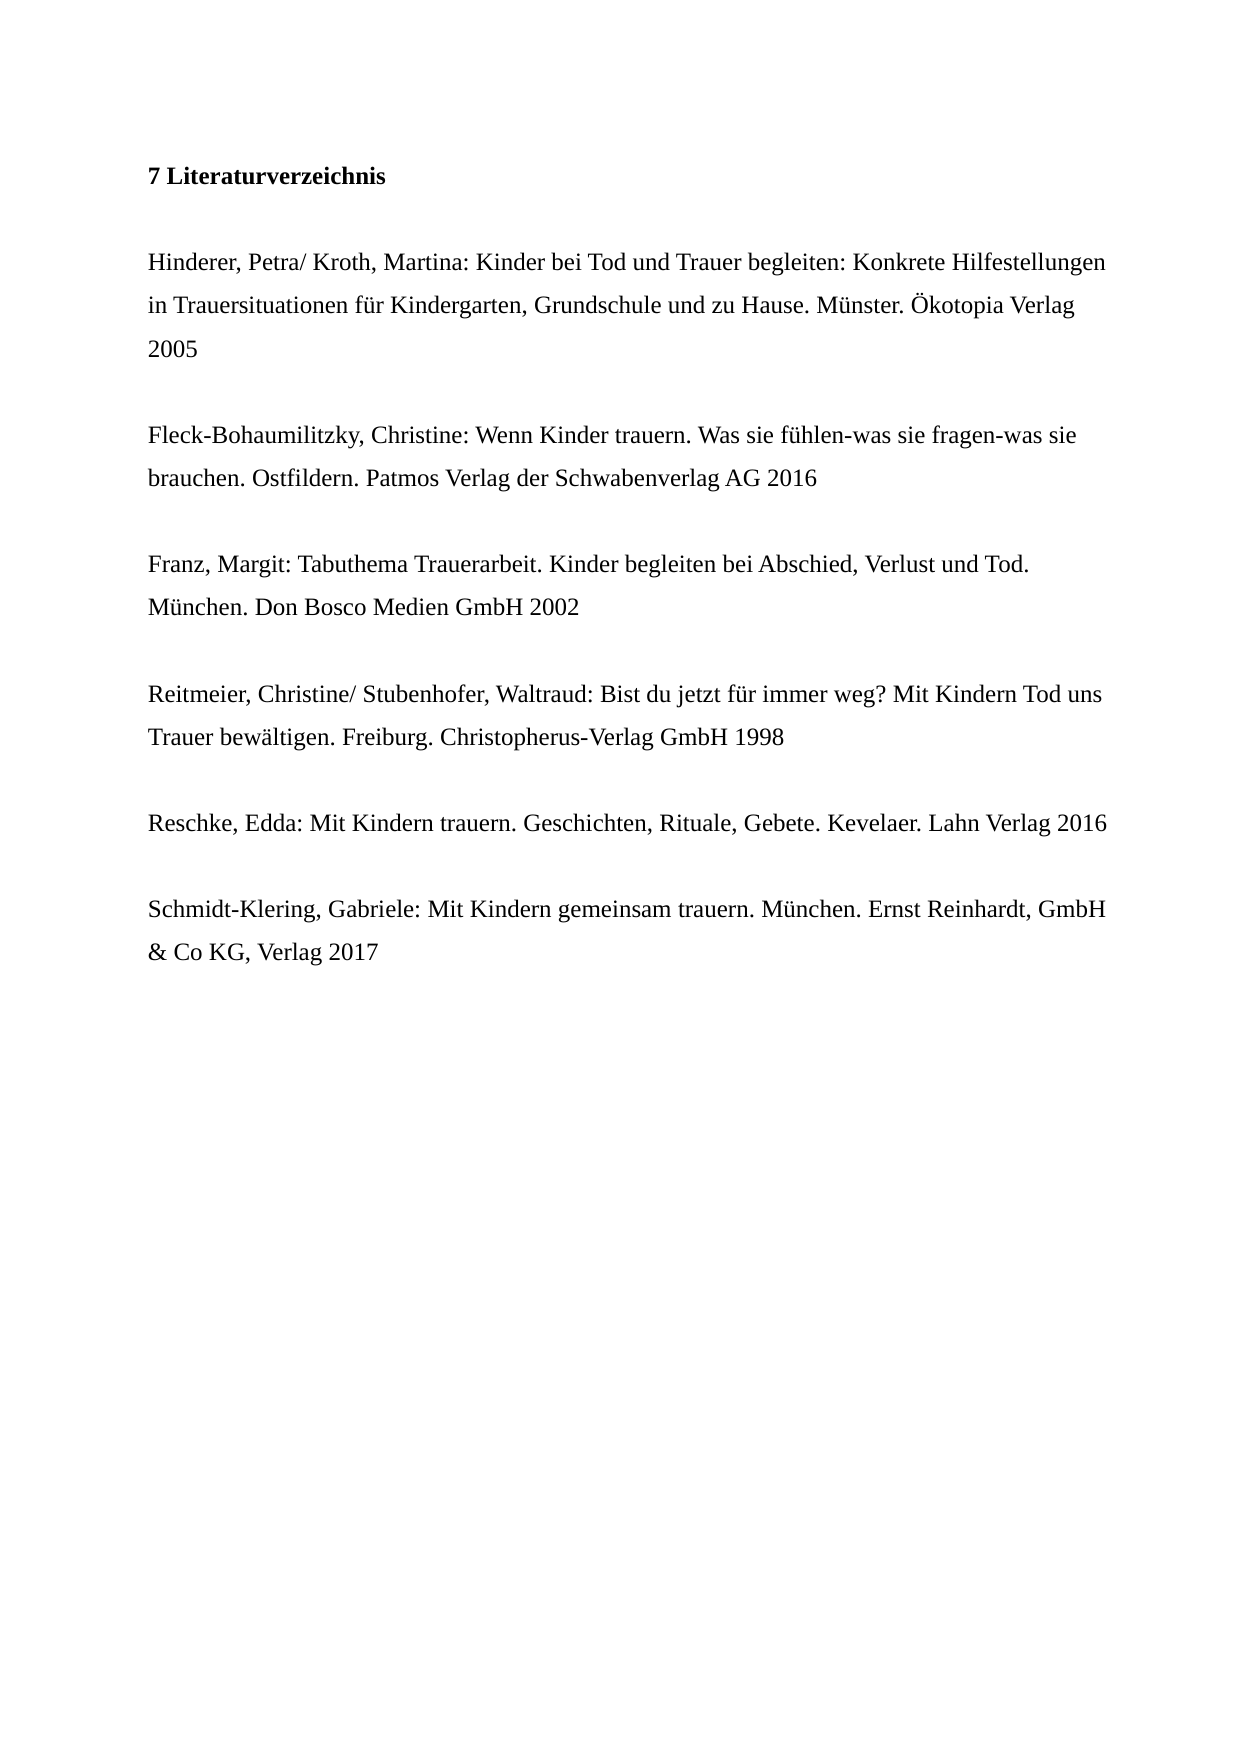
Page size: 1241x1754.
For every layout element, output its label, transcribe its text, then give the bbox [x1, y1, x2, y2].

text Schmidt-Klering, Gabriele: Mit Kindern gemeinsam trauern. München. Ernst Reinhardt, GmbH & Co KG, Verlag 2017 [148, 894, 1122, 966]
text Reschke, Edda: Mit Kindern trauern. Geschichten, Rituale, Gebete. Kevelaer. Lahn Verlag 2016 [148, 808, 1122, 837]
text Hinderer, Petra/ Kroth, Martina: Kinder bei Tod und Trauer begleiten: Konkrete Hilfestellungen in Trauersituationen für Kindergarten, Grundschule und zu Hause. Münster. Ökotopia Verlag 2005 [148, 247, 1122, 362]
text 7 Literaturverzeichnis [148, 161, 1122, 190]
text Reitmeier, Christine/ Stubenhofer, Waltraud: Bist du jetzt für immer weg? Mit Kindern Tod uns Trauer bewältigen. Freiburg. Christopherus-Verlag GmbH 1998 [148, 679, 1122, 751]
text Franz, Margit: Tabuthema Trauerarbeit. Kinder begleiten bei Abschied, Verlust und Tod. München. Don Bosco Medien GmbH 2002 [148, 549, 1122, 621]
text Fleck-Bohaumilitzky, Christine: Wenn Kinder trauern. Was sie fühlen-was sie fragen-was sie brauchen. Ostfildern. Patmos Verlag der Schwabenverlag AG 2016 [148, 420, 1122, 492]
